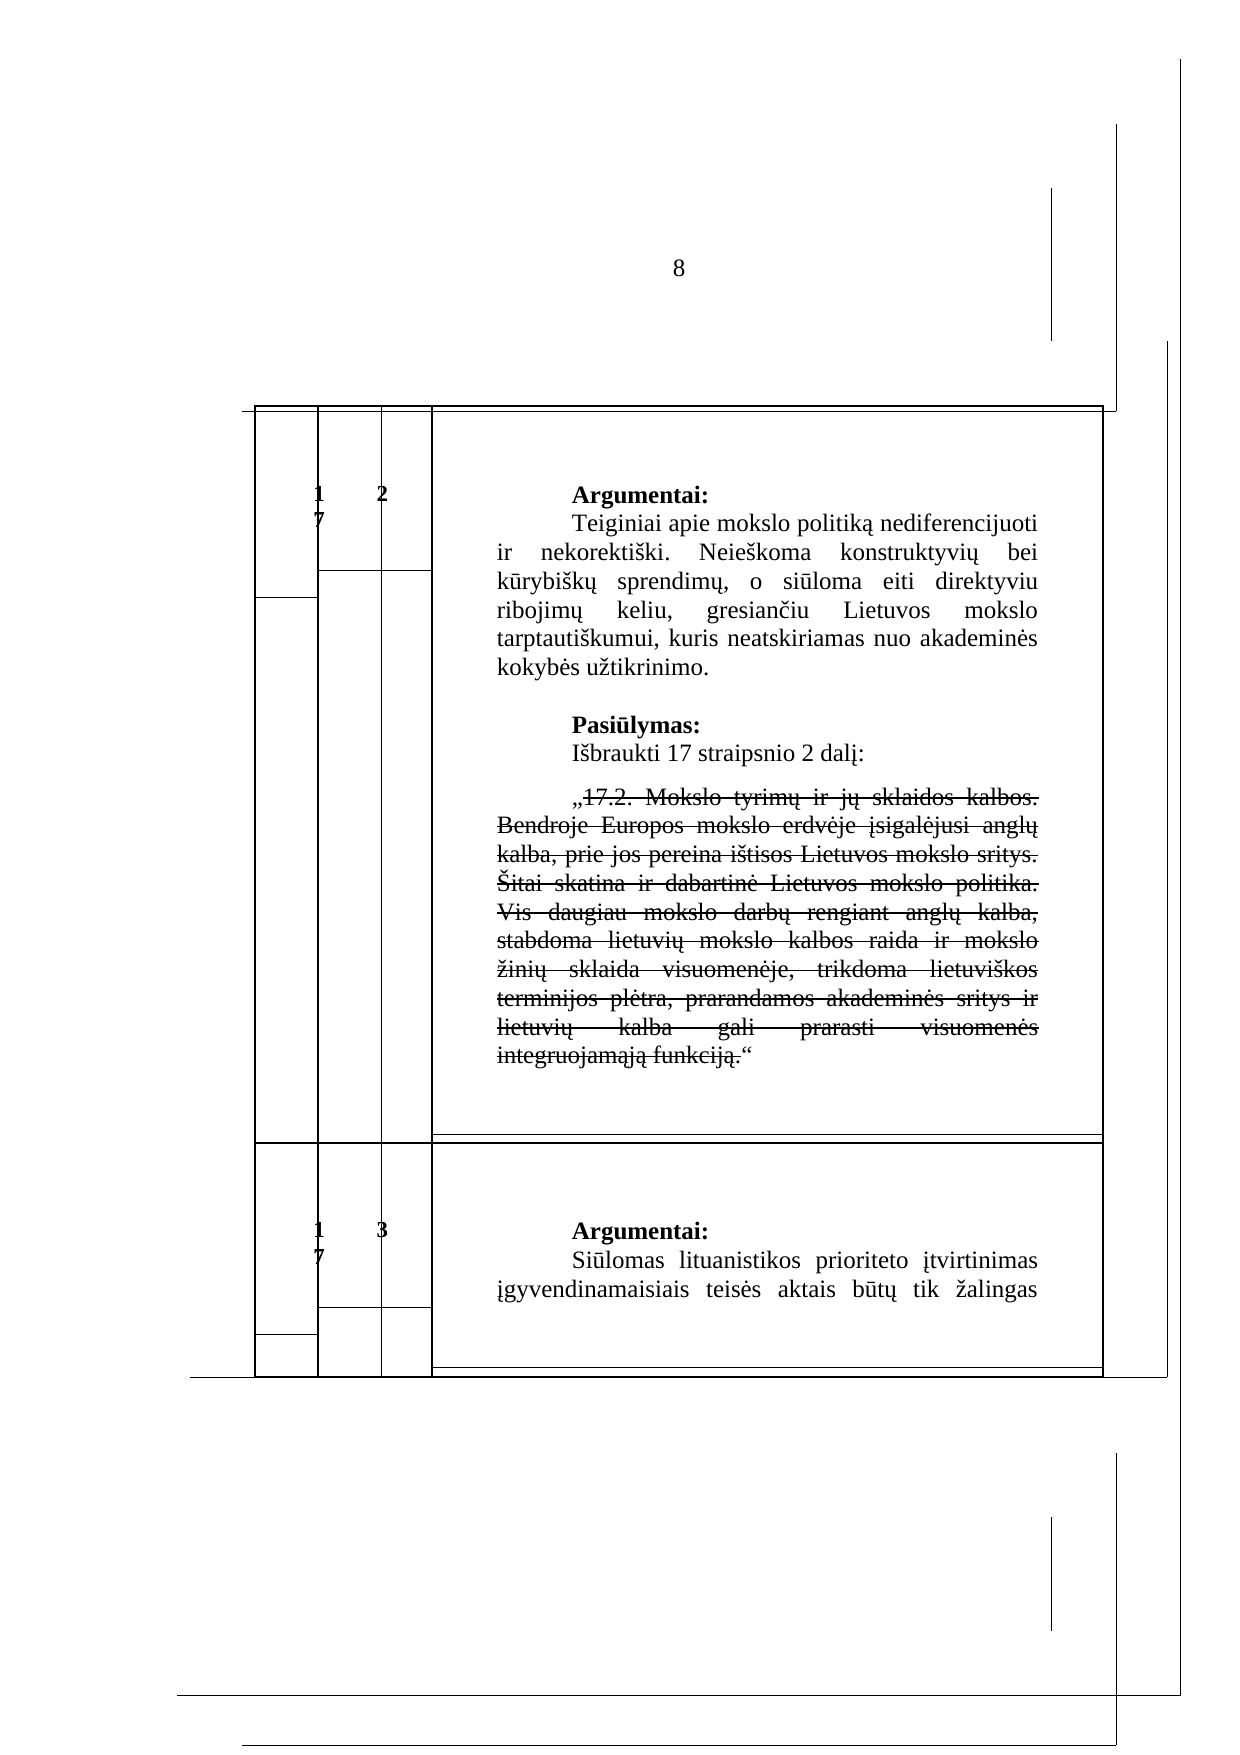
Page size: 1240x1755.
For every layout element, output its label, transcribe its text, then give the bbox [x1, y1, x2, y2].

table_cell 17 [256, 1144, 317, 1334]
table_cell 1 [382, 1308, 431, 1376]
table_cell 1 [382, 1144, 431, 1307]
table_cell 3 [319, 1144, 381, 1307]
table_cell Argumentai: Teiginiai apie mokslo politiką nediferencijuoti ir nekorektiški. Neieškoma konstruktyvių bei kūrybiškų sprendimų, o siūloma eiti direktyviu ribojimų keliu, gresiančiu Lietuvos mokslo tarptautiškumui, kuris neatskiriamas nuo akademinės kokybės užtikrinimo. Pasiūlymas: Išbraukti 17 straipsnio 2 dalį: „17.2. Mokslo tyrimų ir jų sklaidos kalbos. Bendroje Europos mokslo erdvėje įsigalėjusi anglų kalba, prie jos pereina ištisos Lietuvos mokslo sritys. Šitai skatina ir dabartinė Lietuvos mokslo politika. Vis daugiau mokslo darbų rengiant anglų kalba, stabdoma lietuvių mokslo kalbos raida ir mokslo žinių sklaida visuomenėje, trikdoma lietuviškos terminijos plėtra, prarandamos akademinės sritys ir lietuvių kalba gali prarasti visuomenės integruojamąją funkciją.“ [433, 407, 1102, 1134]
table_cell 2 [319, 407, 381, 570]
table_cell [382, 407, 431, 570]
table_cell 17 [256, 1335, 317, 1376]
table_cell 17 [256, 407, 317, 597]
table_cell [382, 571, 431, 1142]
table_cell 17 [256, 598, 317, 1142]
table_cell 2 [319, 571, 381, 1142]
table_cell 3 [319, 1308, 381, 1376]
table_cell Argumentai: Siūlomas lituanistikos prioriteto įtvirtinimas įgyvendinamaisiais teisės aktais būtų tik žalingas [433, 1144, 1102, 1367]
